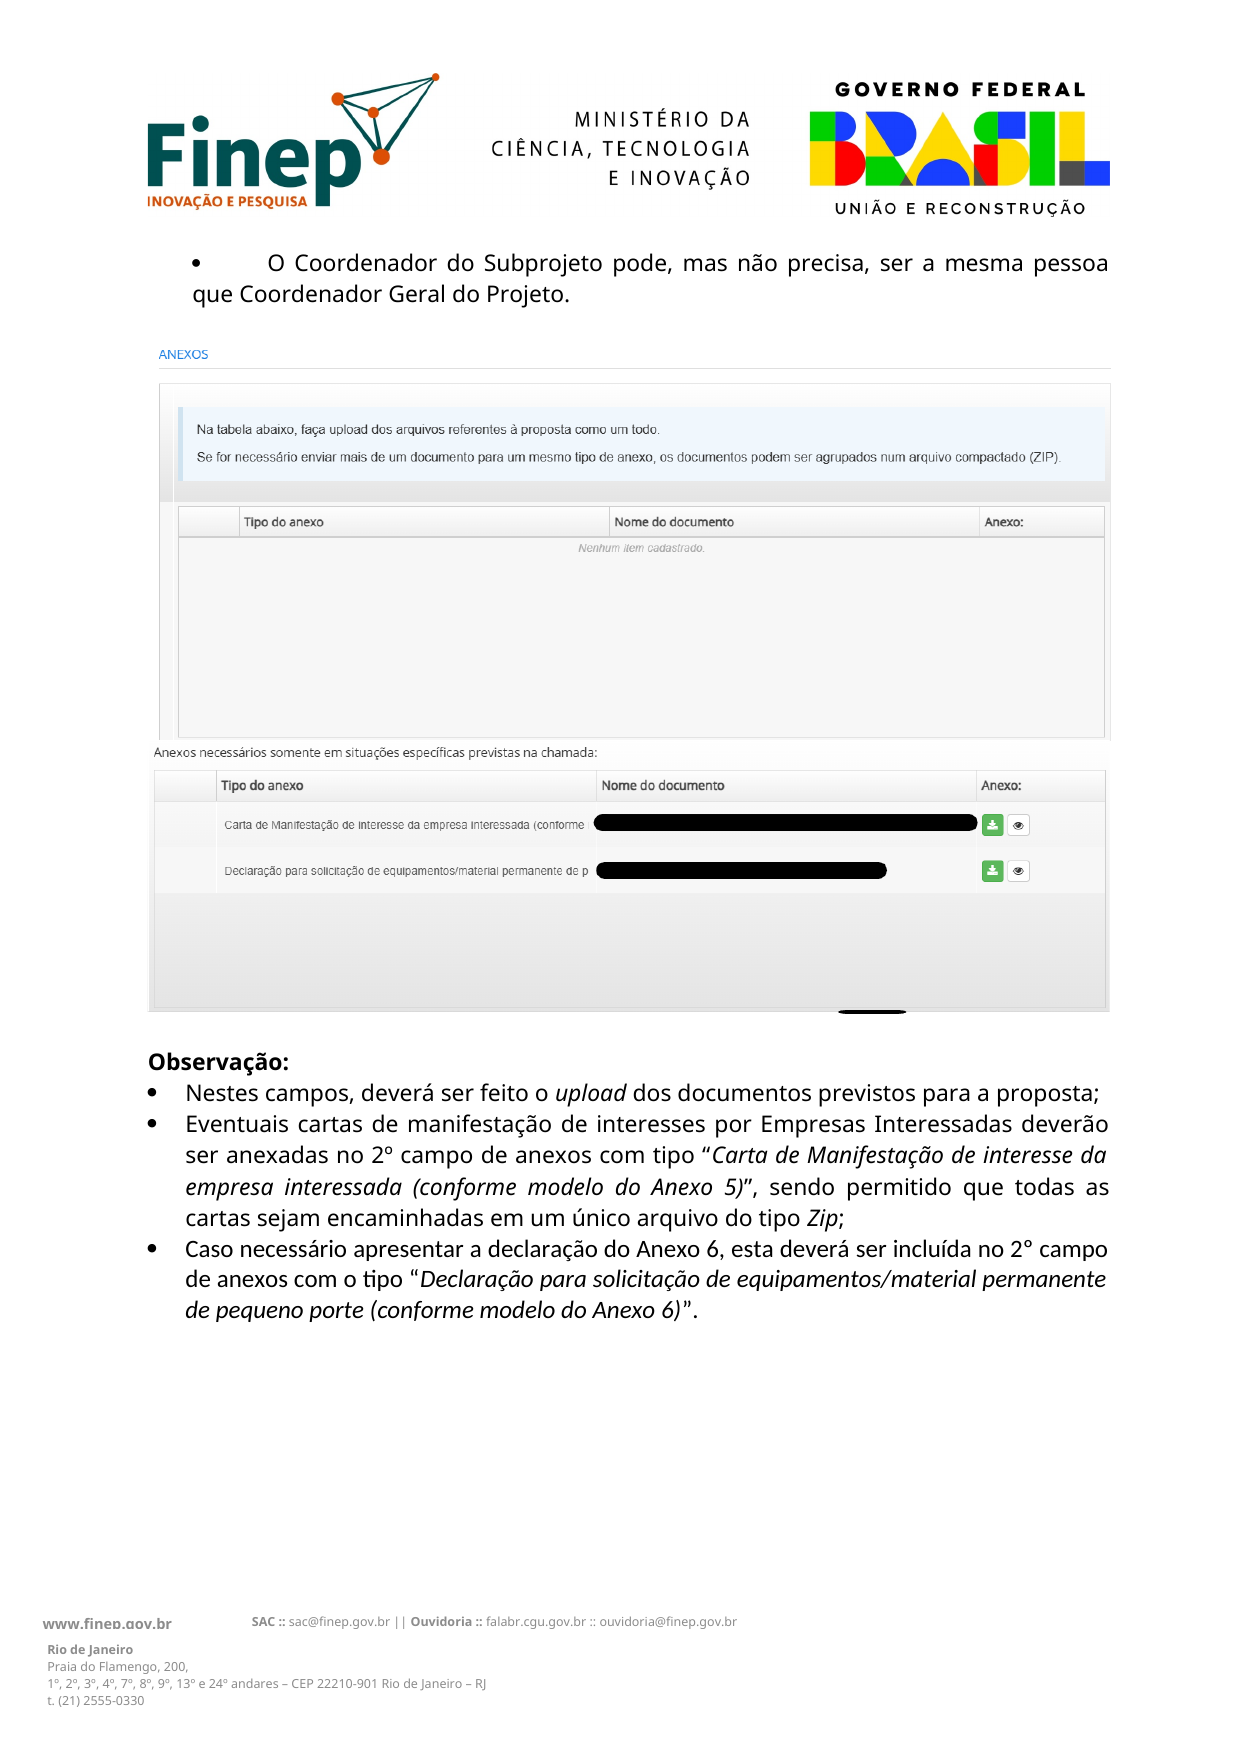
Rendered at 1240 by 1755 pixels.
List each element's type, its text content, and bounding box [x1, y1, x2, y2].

list Nestes campos, deverá ser feito o upload dos documentos previstos para a proposta; [148, 1077, 1110, 1108]
text Observação: [148, 1046, 1110, 1077]
list O Coordenador do Subprojeto pode, mas não precisa, ser a mesma pessoa que Coordenador Geral do Projeto. [192, 247, 1110, 309]
list Eventuais cartas de manifestação de interesses por Empresas Interessadas deverão ser anexadas no 2º campo de anexos com tipo “Carta de Manifestação de interesse da empresa interessada (conforme modelo do Anexo 5)”, sendo permitido que todas as cartas sejam encaminhadas em um único arquivo do tipo Zip; [148, 1108, 1110, 1233]
list Caso necessário apresentar a declaração do Anexo 6, esta deverá ser incluída no 2º campo de anexos com o tipo “Declaração para solicitação de equipamentos/material permanente de pequeno porte (conforme modelo do Anexo 6)”. [148, 1233, 1110, 1324]
